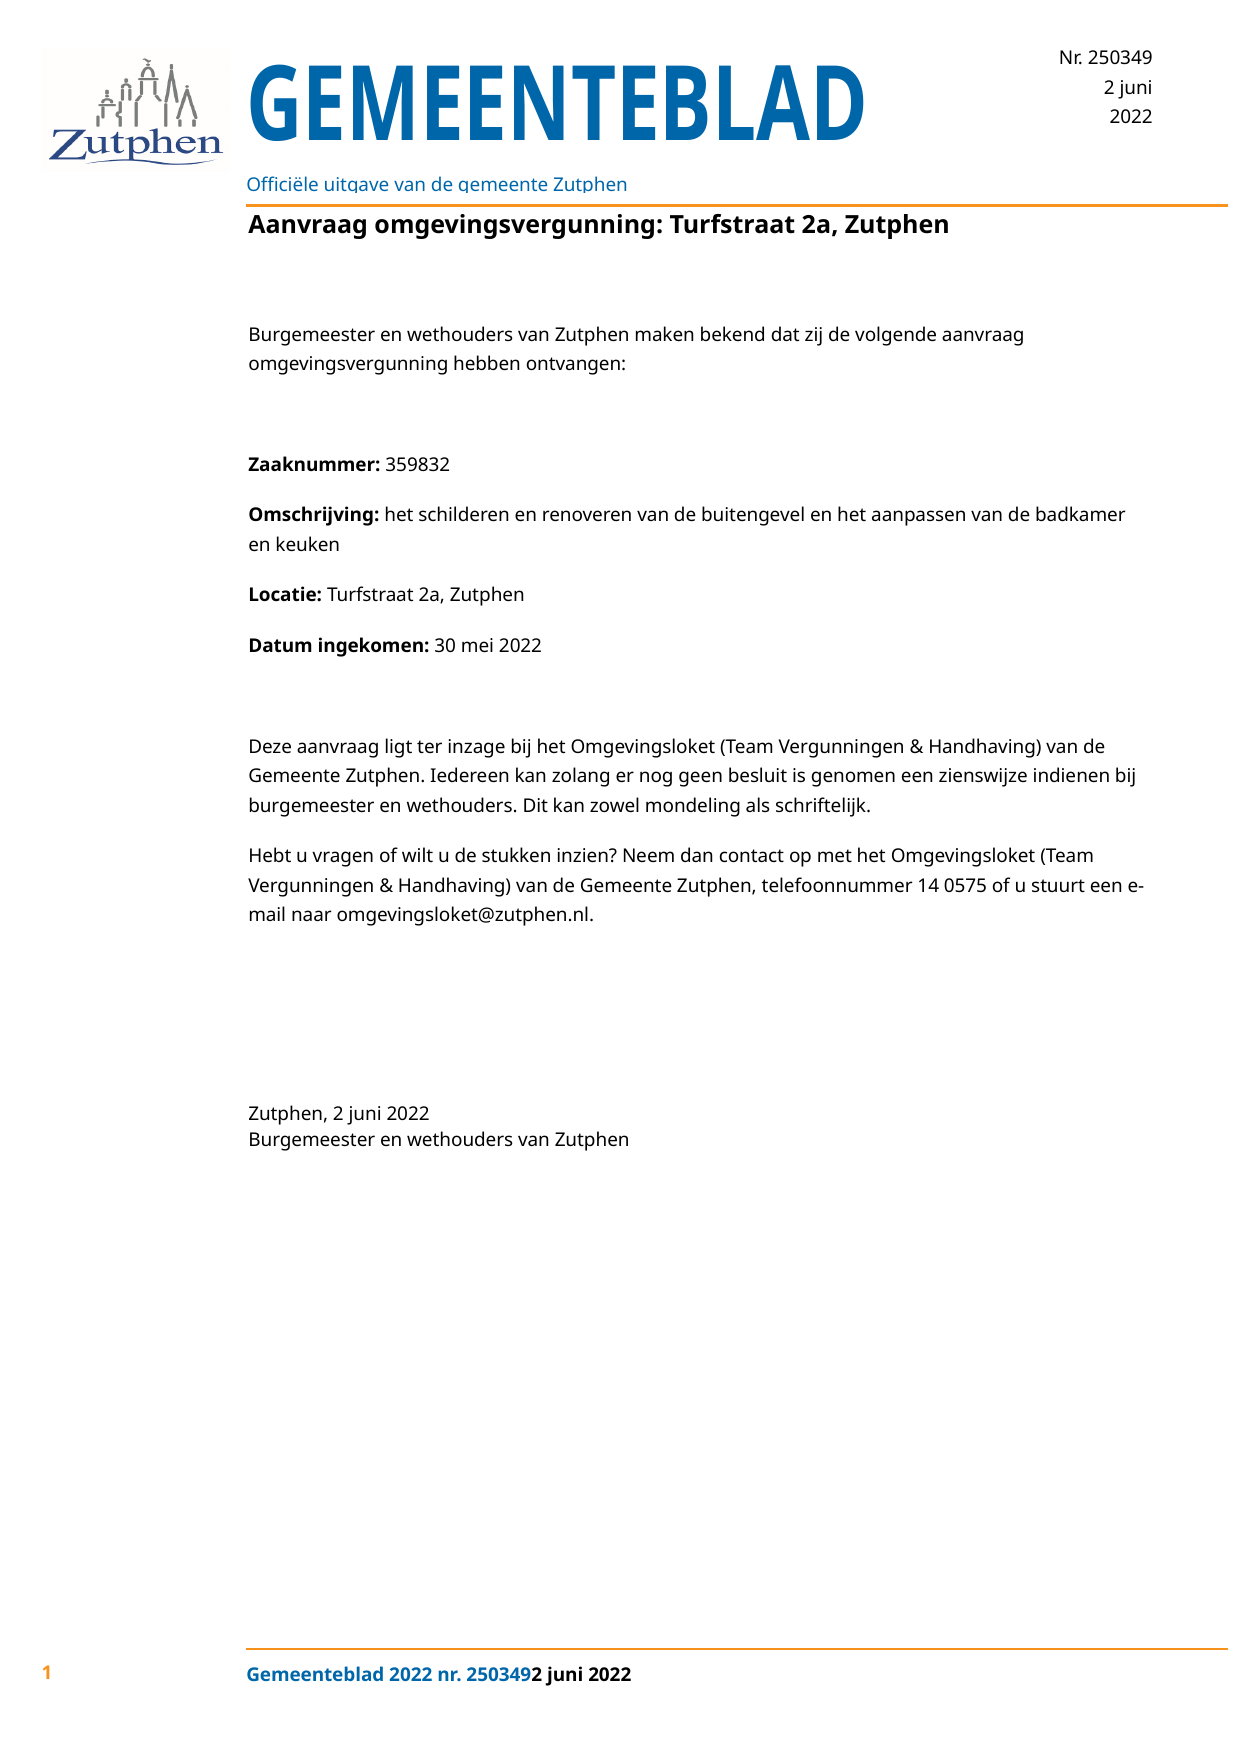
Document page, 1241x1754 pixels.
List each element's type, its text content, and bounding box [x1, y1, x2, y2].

text Burgemeester en wethouders van Zutphen maken bekend dat zij de volgende aanvraag omgevingsvergunning hebben ontvangen: [248, 321, 1152, 376]
text Deze aanvraag ligt ter inzage bij het Omgevingsloket (Team Vergunningen & Handhaving) van de Gemeente Zutphen. Iedereen kan zolang er nog geen besluit is genomen een zienswijze indienen bij burgemeester en wethouders. Dit kan zowel mondeling als schriftelijk. [248, 733, 1152, 818]
text Datum ingekomen: 30 mei 2022 [248, 632, 1152, 658]
text Zutphen, 2 juni 2022 [248, 1101, 1152, 1126]
text Burgemeester en wethouders van Zutphen [248, 1126, 1152, 1152]
text Aanvraag omgevingsvergunning: Turfstraat 2a, Zutphen [248, 207, 1152, 241]
text Locatie: Turfstraat 2a, Zutphen [248, 582, 1152, 607]
text Hebt u vragen of wilt u de stukken inzien? Neem dan contact op met het Omgevingsloket (Team Vergunningen & Handhaving) van de Gemeente Zutphen, telefoonnummer 14 0575 of u stuurt een e-mail naar omgevingsloket@zutphen.nl. [248, 842, 1152, 927]
picture [41, 47, 231, 172]
text Zaaknummer: 359832 [248, 451, 1152, 477]
text Omschrijving: het schilderen en renoveren van de buitengevel en het aanpassen van de badkamer en keuken [248, 502, 1152, 557]
